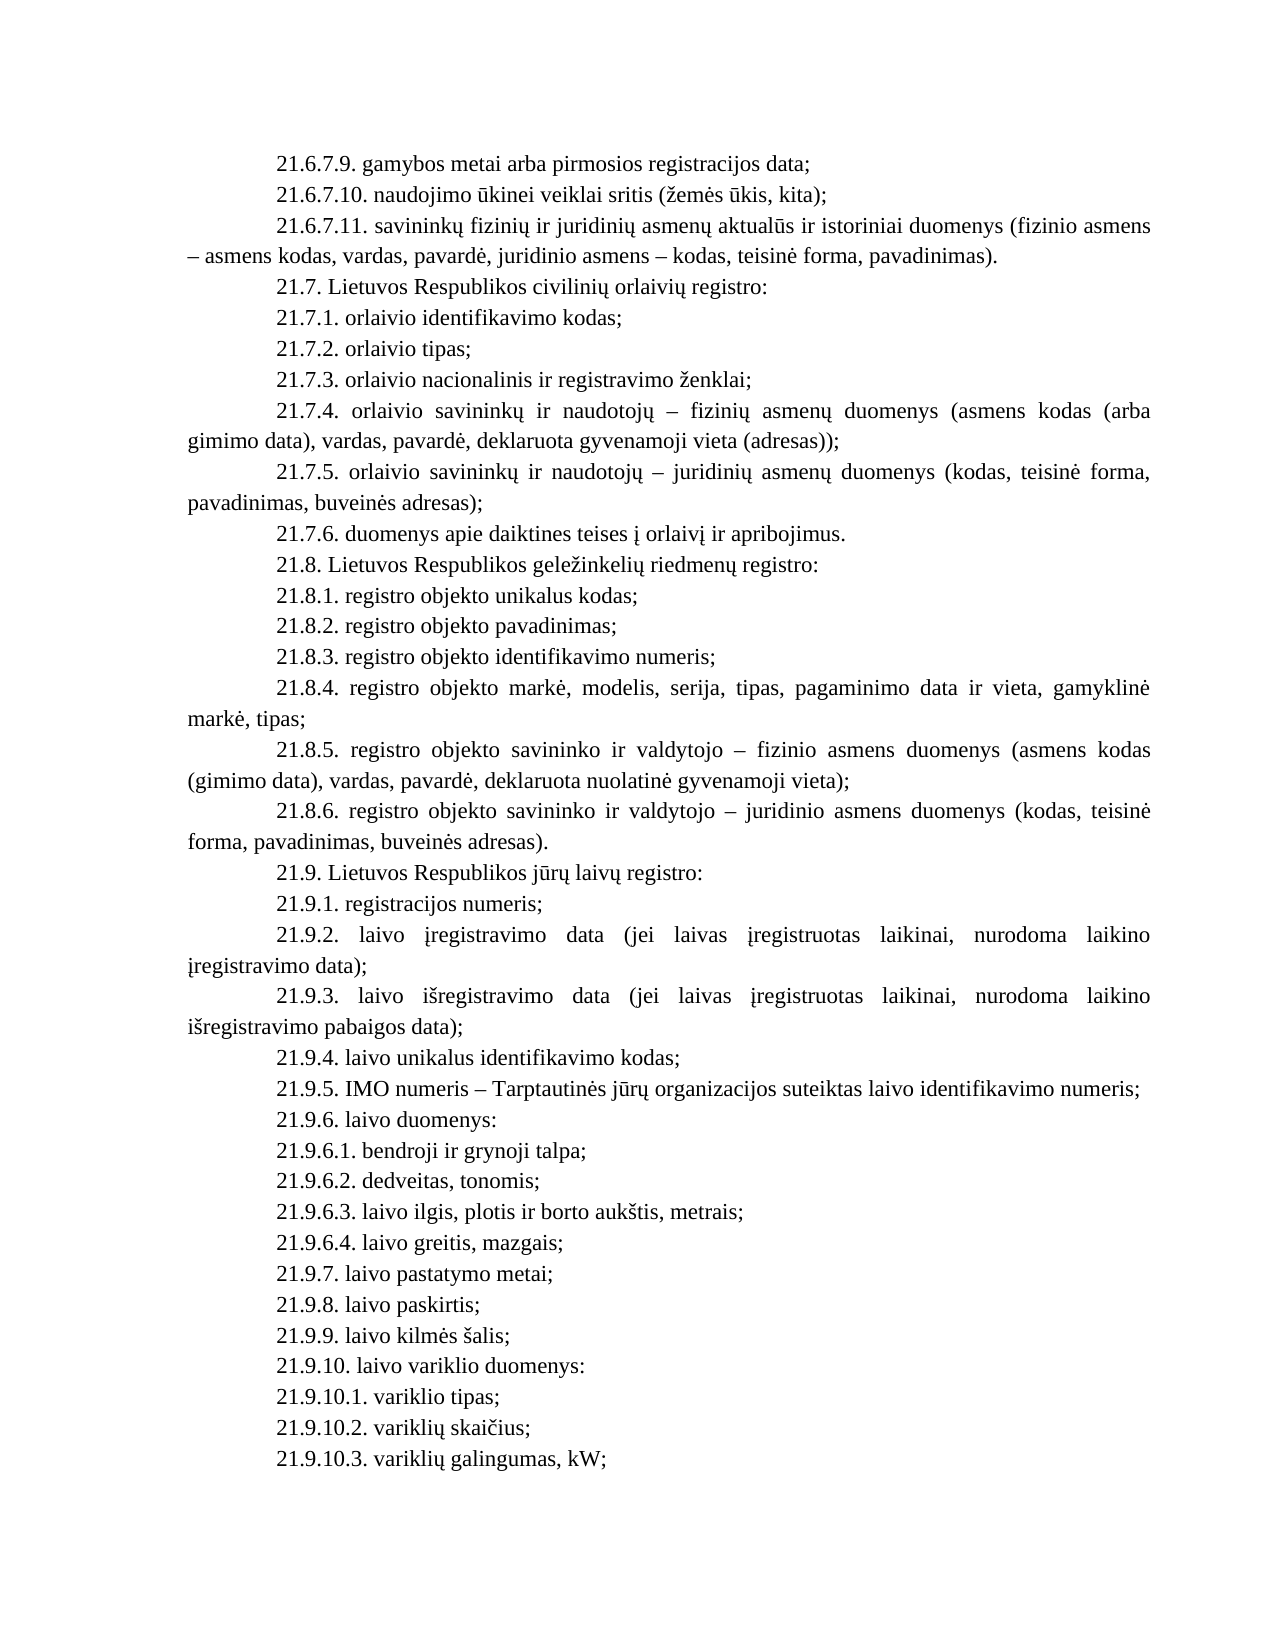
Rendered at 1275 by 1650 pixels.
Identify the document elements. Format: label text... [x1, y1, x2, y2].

text 21.9.10. laivo variklio duomenys: [187, 1352, 1152, 1379]
text 21.8.4. registro objekto markė, modelis, serija, tipas, pagaminimo data ir vieta, gamyklinė markė, tipas; [187, 674, 1152, 731]
text 21.9.3. laivo išregistravimo data (jei laivas įregistruotas laikinai, nurodoma laikino išregistravimo pabaigos data); [187, 982, 1152, 1040]
text 21.9.6.4. laivo greitis, mazgais; [187, 1229, 1152, 1256]
text 21.6.7.9. gamybos metai arba pirmosios registracijos data; [187, 150, 1152, 176]
text 21.7.5. orlaivio savininkų ir naudotojų – juridinių asmenų duomenys (kodas, teisinė forma, pavadinimas, buveinės adresas); [187, 458, 1152, 516]
text 21.8.5. registro objekto savininko ir valdytojo – fizinio asmens duomenys (asmens kodas (gimimo data), vardas, pavardė, deklaruota nuolatinė gyvenamoji vieta); [187, 736, 1152, 793]
text 21.9.10.3. variklių galingumas, kW; [187, 1445, 1152, 1471]
text 21.9.10.2. variklių skaičius; [187, 1414, 1152, 1441]
text 21.8.2. registro objekto pavadinimas; [187, 612, 1152, 639]
text 21.9.7. laivo pastatymo metai; [187, 1260, 1152, 1286]
text 21.7.1. orlaivio identifikavimo kodas; [187, 304, 1152, 331]
text 21.9.8. laivo paskirtis; [187, 1291, 1152, 1317]
text 21.9.2. laivo įregistravimo data (jei laivas įregistruotas laikinai, nurodoma laikino įregistravimo data); [187, 921, 1152, 978]
text 21.9.4. laivo unikalus identifikavimo kodas; [187, 1044, 1152, 1071]
text 21.7.2. orlaivio tipas; [187, 335, 1152, 361]
text 21.9.1. registracijos numeris; [187, 890, 1152, 916]
text 21.7.3. orlaivio nacionalinis ir registravimo ženklai; [187, 366, 1152, 392]
text 21.9. Lietuvos Respublikos jūrų laivų registro: [187, 859, 1152, 886]
text 21.9.6.2. dedveitas, tonomis; [187, 1167, 1152, 1194]
text 21.7. Lietuvos Respublikos civilinių orlaivių registro: [187, 273, 1152, 300]
text 21.8.3. registro objekto identifikavimo numeris; [187, 643, 1152, 670]
text 21.9.10.1. variklio tipas; [187, 1383, 1152, 1410]
text 21.8.1. registro objekto unikalus kodas; [187, 582, 1152, 608]
text 21.7.4. orlaivio savininkų ir naudotojų – fizinių asmenų duomenys (asmens kodas (arba gimimo data), vardas, pavardė, deklaruota gyvenamoji vieta (adresas)); [187, 397, 1152, 454]
text 21.9.6.1. bendroji ir grynoji talpa; [187, 1137, 1152, 1163]
text 21.6.7.11. savininkų fizinių ir juridinių asmenų aktualūs ir istoriniai duomenys (fizinio asmens – asmens kodas, vardas, pavardė, juridinio asmens – kodas, teisinė forma, pavadinimas). [187, 212, 1152, 269]
text 21.9.9. laivo kilmės šalis; [187, 1322, 1152, 1348]
text 21.8.6. registro objekto savininko ir valdytojo – juridinio asmens duomenys (kodas, teisinė forma, pavadinimas, buveinės adresas). [187, 797, 1152, 855]
text 21.8. Lietuvos Respublikos geležinkelių riedmenų registro: [187, 551, 1152, 577]
text 21.9.5. IMO numeris – Tarptautinės jūrų organizacijos suteiktas laivo identifikavimo numeris; [187, 1075, 1152, 1101]
text 21.9.6.3. laivo ilgis, plotis ir borto aukštis, metrais; [187, 1198, 1152, 1225]
text 21.9.6. laivo duomenys: [187, 1106, 1152, 1132]
text 21.7.6. duomenys apie daiktines teises į orlaivį ir apribojimus. [187, 520, 1152, 546]
text 21.6.7.10. naudojimo ūkinei veiklai sritis (žemės ūkis, kita); [187, 181, 1152, 207]
